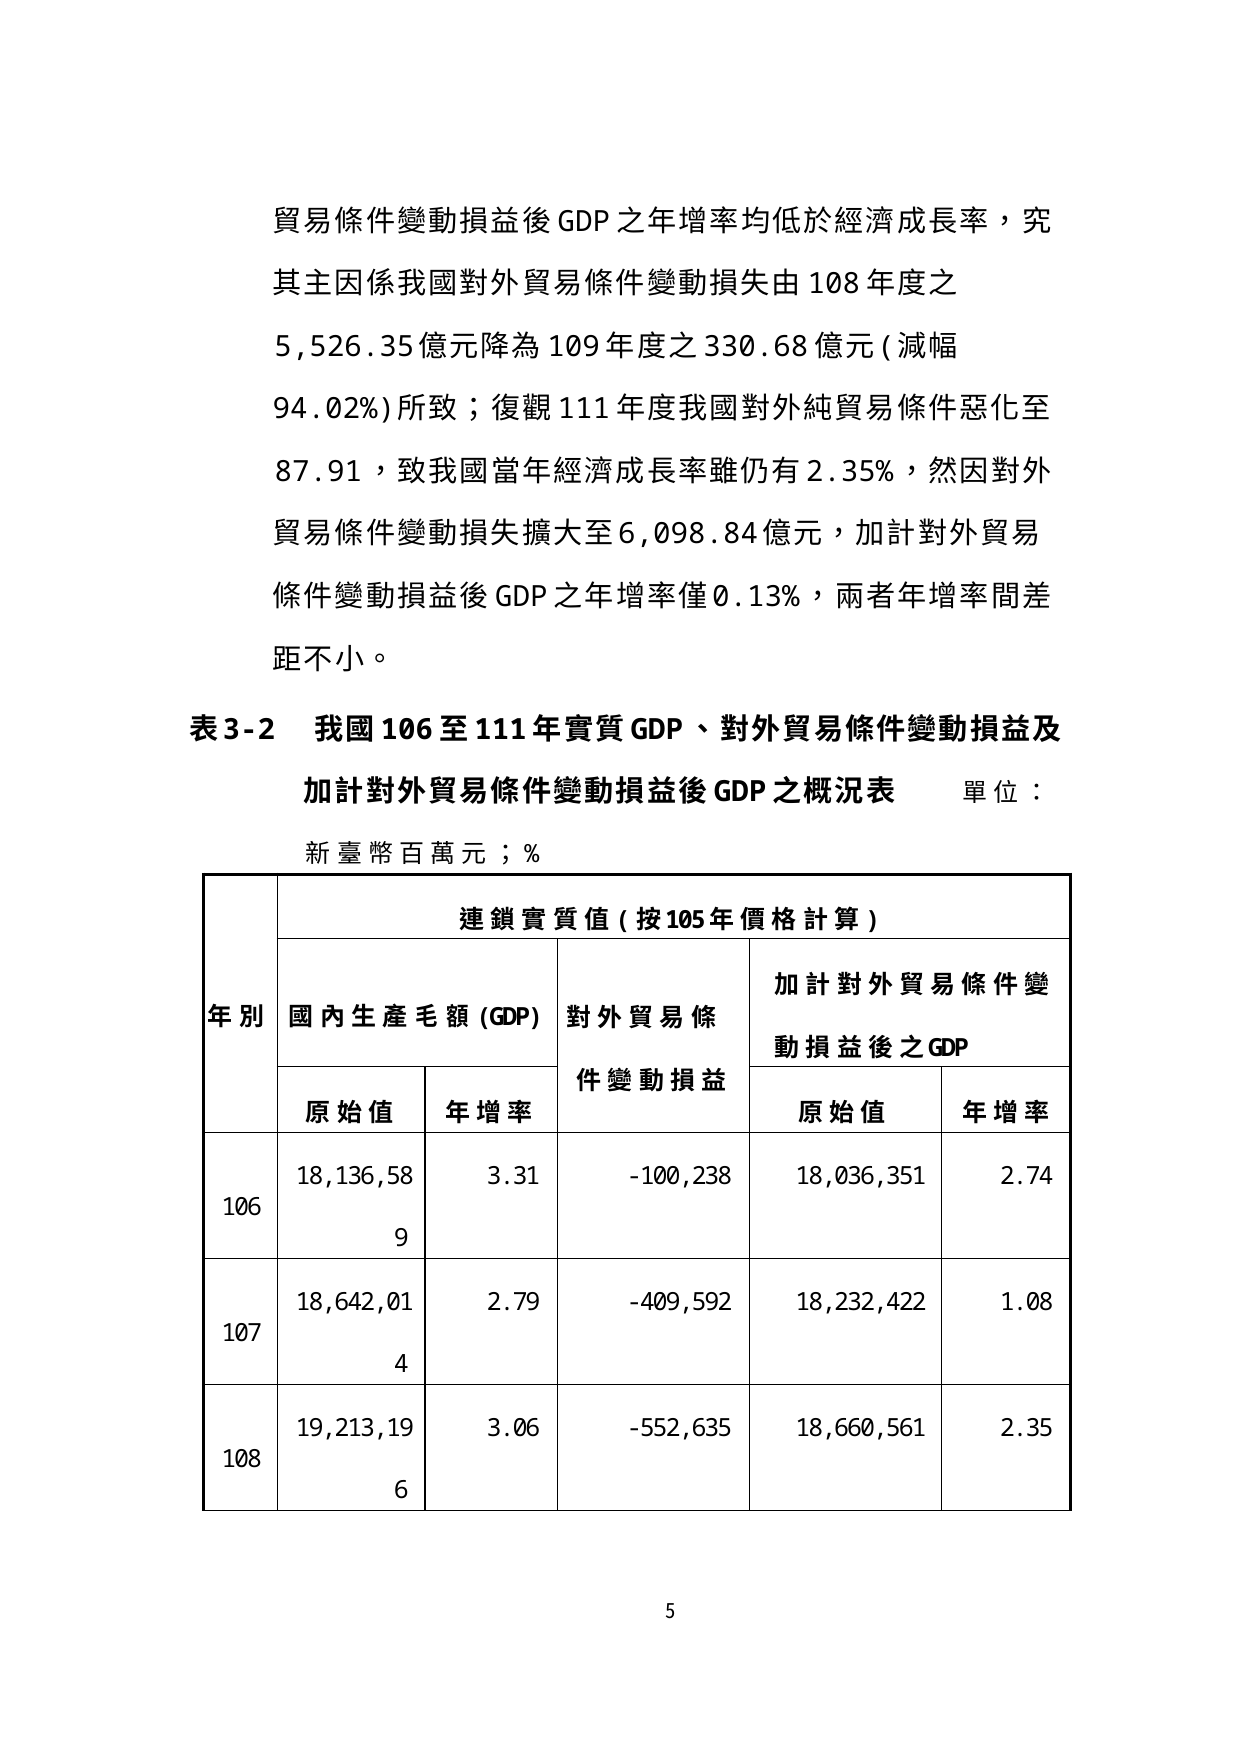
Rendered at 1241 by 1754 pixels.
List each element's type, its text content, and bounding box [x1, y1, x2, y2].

table_cell 18,660,561 [750, 1385, 941, 1510]
table_cell 107 [205, 1259, 277, 1384]
table_cell 對外貿易條件變動損益 [558, 939, 749, 1132]
table_cell 19,213,196 [278, 1385, 424, 1510]
table_cell 2.35 [942, 1385, 1069, 1510]
table_cell 年增率 [426, 1067, 557, 1132]
table_cell 3.06 [426, 1385, 557, 1510]
table_header 年別 [205, 876, 277, 1132]
table_cell 3.31 [426, 1133, 557, 1258]
text 貿易條件變動損益後GDP之年增率均低於經濟成長率，究其主因係我國對外貿易條件變動損失由108年度之5,526.35億元降為109年度之330.68億元(減幅94.02%)所致；復觀111年度我國對外純貿易條件惡化至87.91，致我國當年經濟成長率雖仍有2.35%，然因對外貿易條件變動損失擴大至6,098.84億元，加計對外貿易條件變動損益後GDP之年增率僅0.13%，兩者年增率間差距不小。 [266, 177, 1063, 677]
table_cell 18,232,422 [750, 1259, 941, 1384]
table_cell 108 [205, 1385, 277, 1510]
table_cell 18,642,014 [278, 1259, 424, 1384]
table_cell 1.08 [942, 1259, 1069, 1384]
table_header 連鎖實質值(按105年價格計算) [278, 876, 1069, 938]
table_cell 2.74 [942, 1133, 1069, 1258]
table_cell 106 [205, 1133, 277, 1258]
table_cell -409,592 [558, 1259, 749, 1384]
table_cell 加計對外貿易條件變動損益後之GDP [750, 939, 1069, 1066]
table_cell 18,036,351 [750, 1133, 941, 1258]
table_cell -552,635 [558, 1385, 749, 1510]
table_cell 18,136,589 [278, 1133, 424, 1258]
table_cell 原始值 [278, 1067, 424, 1132]
table_cell 2.79 [426, 1259, 557, 1384]
table_cell 原始值 [750, 1067, 941, 1132]
table_cell 年增率 [942, 1067, 1069, 1132]
table_cell 國內生產毛額(GDP) [278, 939, 557, 1066]
table_cell -100,238 [558, 1133, 749, 1258]
text 表3-2 我國106至111年實質GDP、對外貿易條件變動損益及加計對外貿易條件變動損益後GDP之概況表 單位：新臺幣百萬元；% [180, 685, 1063, 872]
